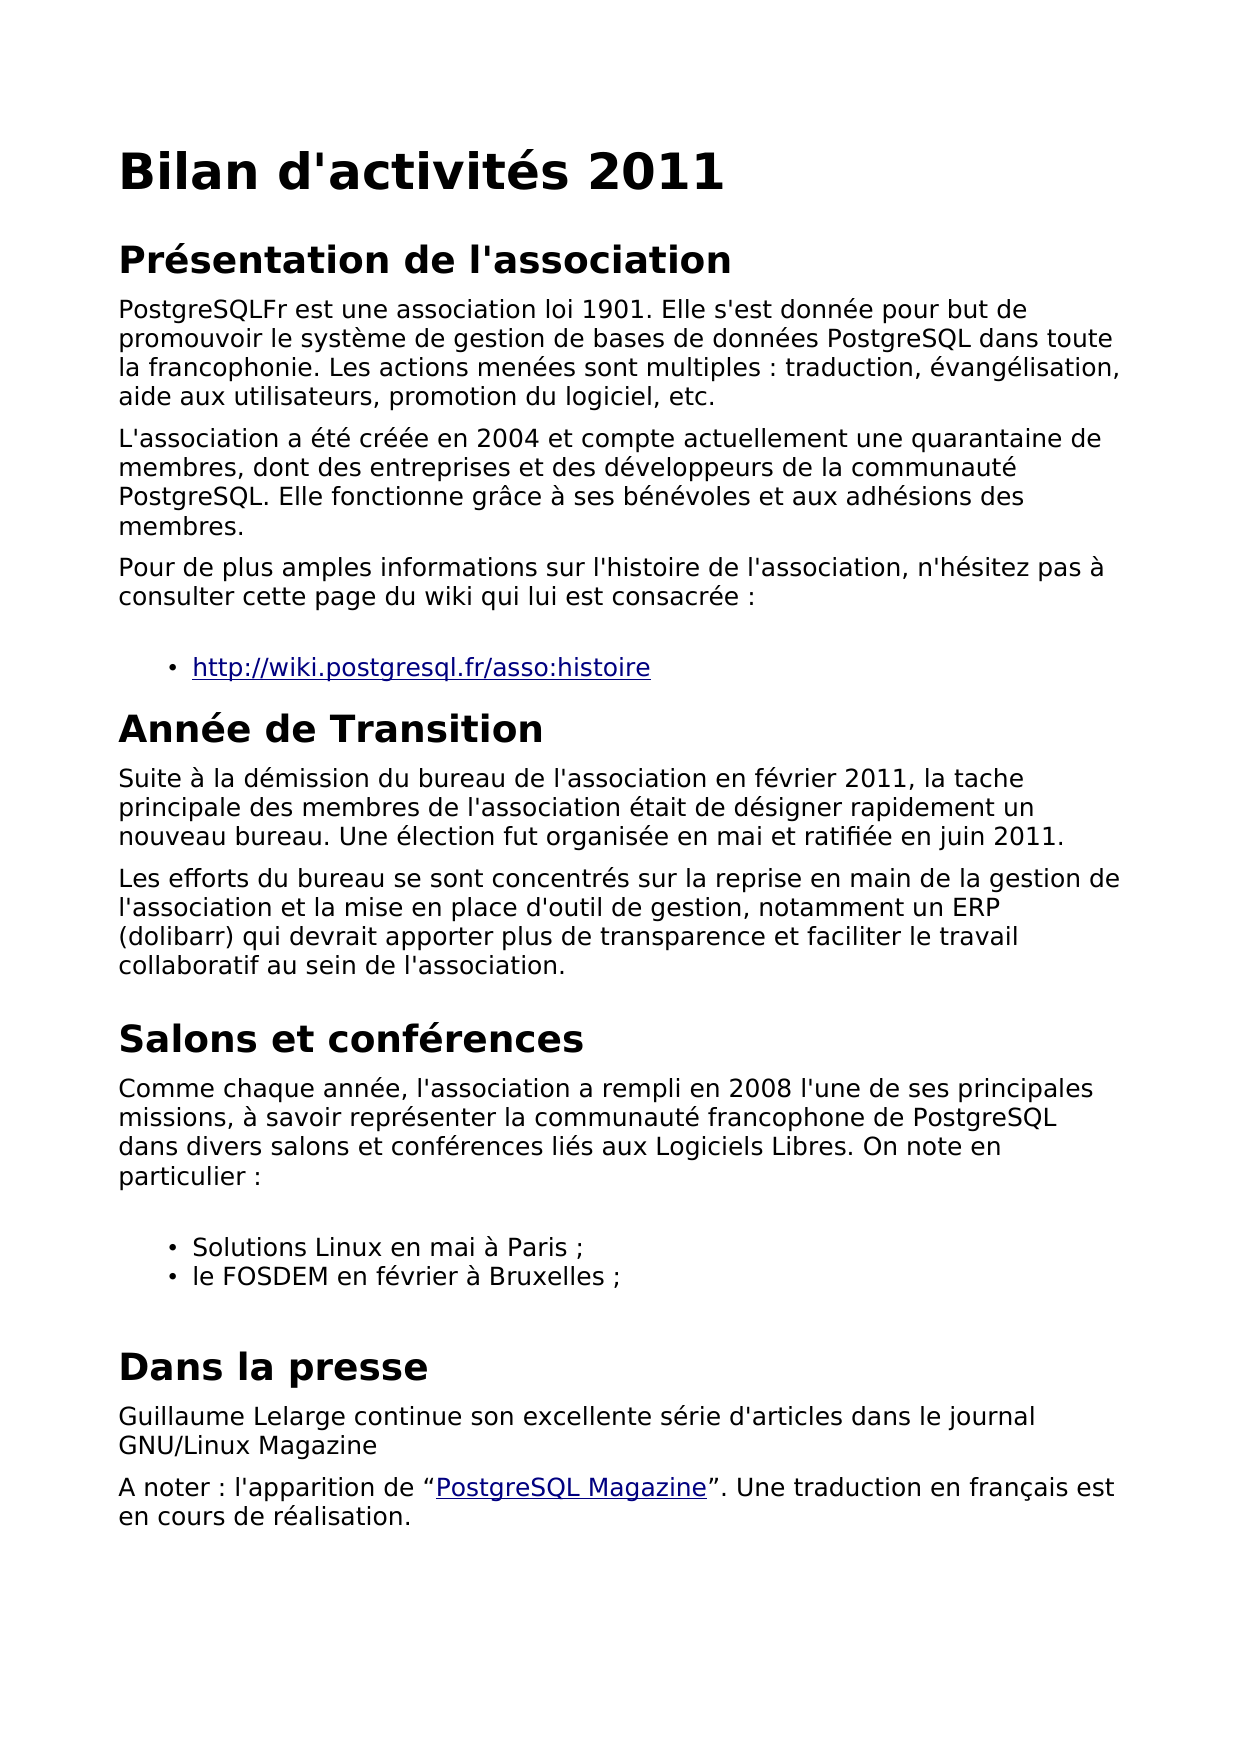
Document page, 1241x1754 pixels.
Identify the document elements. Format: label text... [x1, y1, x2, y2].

list http://wiki.postgresql.fr/asso:histoire [177, 654, 1122, 683]
subtitle Présentation de l'association [118, 239, 1122, 282]
text Suite à la démission du bureau de l'association en février 2011, la tache principale des membres de l'association était de désigner rapidement un nouveau bureau. Une élection fut organisée en mai et ratifiée en juin 2011. [118, 764, 1122, 851]
list le FOSDEM en février à Bruxelles ; [177, 1262, 1122, 1291]
text PostgreSQLFr est une association loi 1901. Elle s'est donnée pour but de promouvoir le système de gestion de bases de données PostgreSQL dans toute la francophonie. Les actions menées sont multiples : traduction, évangélisation, aide aux utilisateurs, promotion du logiciel, etc. [118, 295, 1122, 412]
subtitle Dans la presse [118, 1346, 1122, 1389]
subtitle Bilan d'activités 2011 [118, 143, 1122, 201]
text A noter : l'apparition de “PostgreSQL Magazine”. Une traduction en français est en cours de réalisation. [118, 1473, 1122, 1531]
text L'association a été créée en 2004 et compte actuellement une quarantaine de membres, dont des entreprises et des développeurs de la communauté PostgreSQL. Elle fonctionne grâce à ses bénévoles et aux adhésions des membres. [118, 424, 1122, 541]
subtitle Salons et conférences [118, 1018, 1122, 1062]
text Les efforts du bureau se sont concentrés sur la reprise en main de la gestion de l'association et la mise en place d'outil de gestion, notamment un ERP (dolibarr) qui devrait apporter plus de transparence et faciliter le travail collaboratif au sein de l'association. [118, 864, 1122, 981]
text Pour de plus amples informations sur l'histoire de l'association, n'hésitez pas à consulter cette page du wiki qui lui est consacrée : [118, 553, 1122, 612]
subtitle Année de Transition [118, 708, 1122, 751]
list Solutions Linux en mai à Paris ; [177, 1233, 1122, 1262]
text Guillaume Lelarge continue son excellente série d'articles dans le journal GNU/Linux Magazine [118, 1402, 1122, 1460]
text Comme chaque année, l'association a rempli en 2008 l'une de ses principales missions, à savoir représenter la communauté francophone de PostgreSQL dans divers salons et conférences liés aux Logiciels Libres. On note en particulier : [118, 1074, 1122, 1191]
